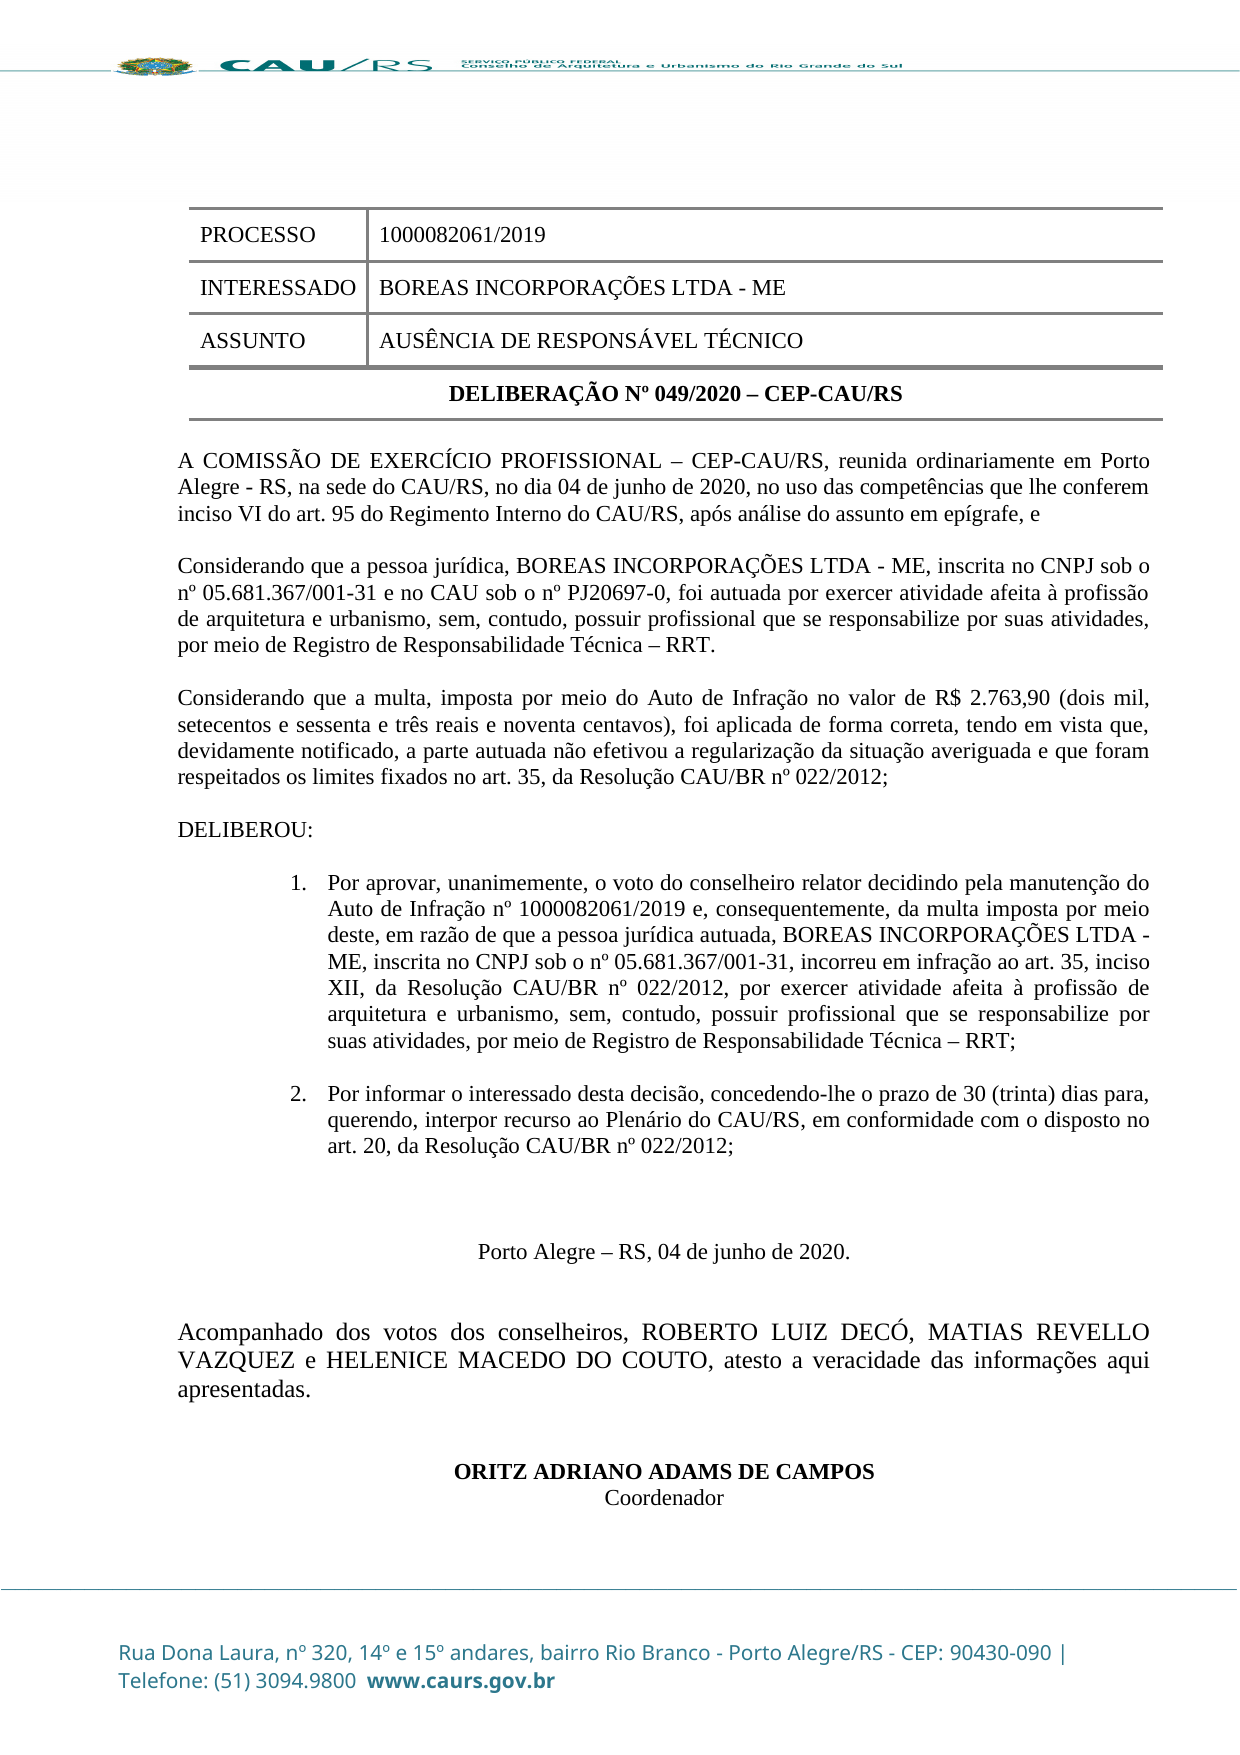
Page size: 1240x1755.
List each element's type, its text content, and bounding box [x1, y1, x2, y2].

table_header 1000082061/2019 [369, 210, 1163, 259]
text DELIBEROU: [177, 816, 1151, 842]
table_header PROCESSO [189, 210, 366, 259]
text Considerando que a multa, imposta por meio do Auto de Infração no valor de R$ 2.763,90 (dois mil, setecentos e sessenta e três reais e noventa centavos), foi aplicada de forma correta, tendo em vista que, devidamente notificado, a parte autuada não efetivou a regularização da situação averiguada e que foram respeitados os limites fixados no art. 35, da Resolução CAU/BR nº 022/2012; [177, 684, 1151, 790]
text ORITZ ADRIANO ADAMS DE CAMPOS [177, 1458, 1151, 1484]
table_cell BOREAS INCORPORAÇÕES LTDA - ME [369, 263, 1163, 312]
text Coordenador [177, 1484, 1151, 1511]
table_cell ASSUNTO [189, 315, 366, 365]
list Por informar o interessado desta decisão, concedendo-lhe o prazo de 30 (trinta) dias para, querendo, interpor recurso ao Plenário do CAU/RS, em conformidade com o disposto no art. 20, da Resolução CAU/BR nº 022/2012; [290, 1079, 1151, 1159]
table_cell DELIBERAÇÃO Nº 049/2020 – CEP-CAU/RS [189, 370, 1163, 418]
table_cell AUSÊNCIA DE RESPONSÁVEL TÉCNICO [369, 315, 1163, 365]
text A COMISSÃO DE EXERCÍCIO PROFISSIONAL – CEP-CAU/RS, reunida ordinariamente em Porto Alegre - RS, na sede do CAU/RS, no dia 04 de junho de 2020, no uso das competências que lhe conferem inciso VI do art. 95 do Regimento Interno do CAU/RS, após análise do assunto em epígrafe, e [177, 447, 1151, 526]
table_cell INTERESSADO [189, 263, 366, 312]
text Considerando que a pessoa jurídica, BOREAS INCORPORAÇÕES LTDA - ME, inscrita no CNPJ sob o nº 05.681.367/001-31 e no CAU sob o nº PJ20697-0, foi autuada por exercer atividade afeita à profissão de arquitetura e urbanismo, sem, contudo, possuir profissional que se responsabilize por suas atividades, por meio de Registro de Responsabilidade Técnica – RRT. [177, 552, 1151, 658]
text Porto Alegre – RS, 04 de junho de 2020. [177, 1238, 1151, 1264]
list Por aprovar, unanimemente, o voto do conselheiro relator decidindo pela manutenção do Auto de Infração nº 1000082061/2019 e, consequentemente, da multa imposta por meio deste, em razão de que a pessoa jurídica autuada, BOREAS INCORPORAÇÕES LTDA - ME, inscrita no CNPJ sob o nº 05.681.367/001-31, incorreu em infração ao art. 35, inciso XII, da Resolução CAU/BR nº 022/2012, por exercer atividade afeita à profissão de arquitetura e urbanismo, sem, contudo, possuir profissional que se responsabilize por suas atividades, por meio de Registro de Responsabilidade Técnica – RRT; [290, 869, 1151, 1053]
text Acompanhado dos votos dos conselheiros, ROBERTO LUIZ DECÓ, MATIAS REVELLO VAZQUEZ e HELENICE MACEDO DO COUTO, atesto a veracidade das informações aqui apresentadas. [177, 1317, 1151, 1403]
